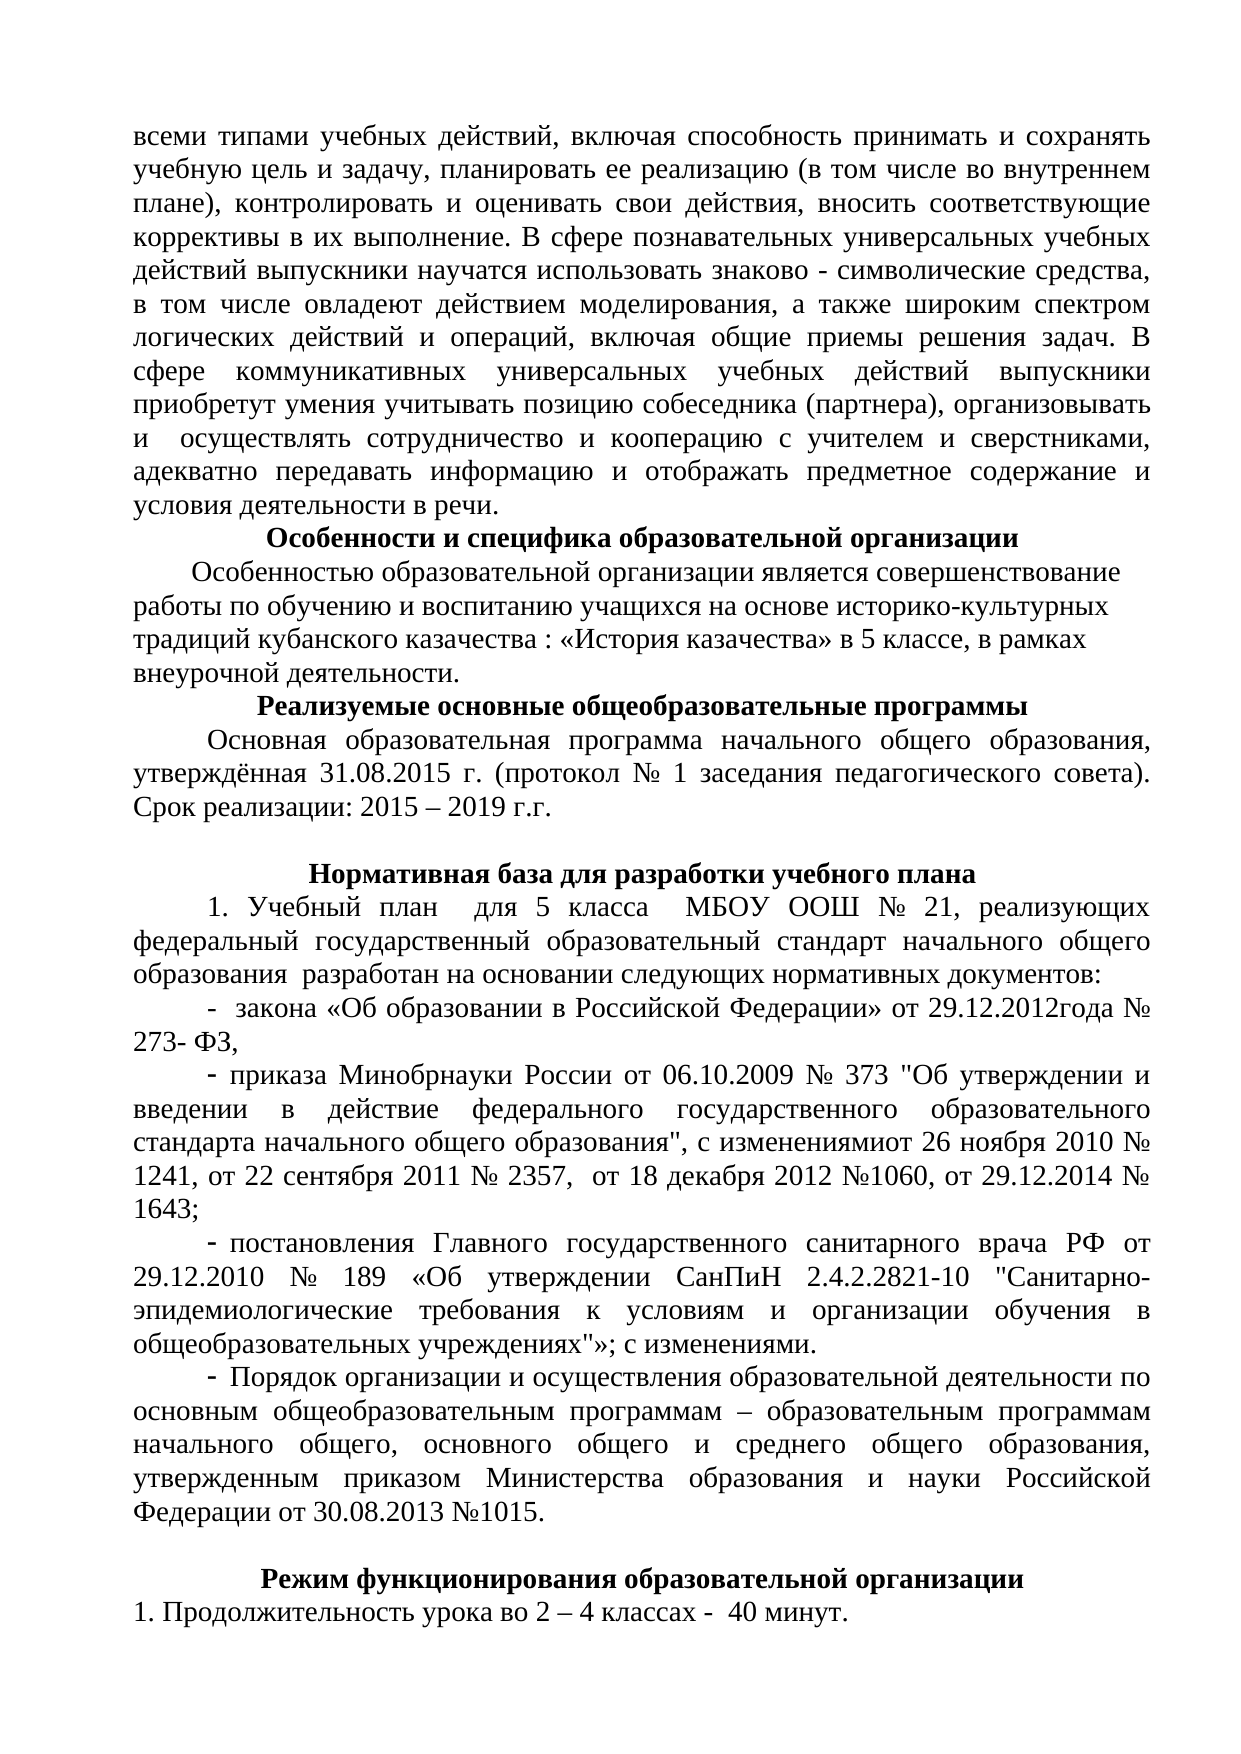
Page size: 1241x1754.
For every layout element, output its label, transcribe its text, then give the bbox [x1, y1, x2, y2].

text 1. Продолжительность урока во 2 – 4 классах - 40 минут. [133, 1594, 1152, 1628]
text Режим функционирования образовательной организации [133, 1561, 1152, 1594]
text - закона «Об образовании в Российской Федерации» от 29.12.2012года № 273- ФЗ, [133, 990, 1152, 1057]
text Основная образовательная программа начального общего образования, утверждённая 31.08.2015 г. (протокол № 1 заседания педагогического совета). Срок реализации: 2015 – 2019 г.г. [133, 722, 1152, 822]
text Реализуемые основные общеобразовательные программы [133, 688, 1152, 722]
text всеми типами учебных действий, включая способность принимать и сохранять учебную цель и задачу, планировать ее реализацию (в том числе во внутреннем плане), контролировать и оценивать свои действия, вносить соответствующие коррективы в их выполнение. В сфере познавательных универсальных учебных действий выпускники научатся использовать знаково - символические средства, в том числе овладеют действием моделирования, а также широким спектром логических действий и операций, включая общие приемы решения задач. В сфере коммуникативных универсальных учебных действий выпускники приобретут умения учитывать позицию собеседника (партнера), организовывать и осуществлять сотрудничество и кооперацию с учителем и сверстниками, адекватно передавать информацию и отображать предметное содержание и условия деятельности в речи. [133, 118, 1152, 521]
text 1. Учебный план для 5 класса МБОУ ООШ № 21, реализующих федеральный государственный образовательный стандарт начального общего образования разработан на основании следующих нормативных документов: [133, 889, 1152, 990]
text Нормативная база для разработки учебного плана [133, 856, 1152, 889]
list постановления Главного государственного санитарного врача РФ от 29.12.2010 № 189 «Об утверждении СанПиН 2.4.2.2821-10 "Санитарно-эпидемиологические требования к условиям и организации обучения в общеобразовательных учреждениях"»; с изменениями. [133, 1225, 1152, 1359]
list приказа Минобрнауки России от 06.10.2009 № 373 "Об утверждении и введении в действие федерального государственного образовательного стандарта начального общего образования", с изменениямиот 26 ноября 2010 № 1241, от 22 сентября 2011 № 2357, от 18 декабря 2012 №1060, от 29.12.2014 № 1643; [133, 1057, 1152, 1225]
list Порядок организации и осуществления образовательной деятельности по основным общеобразовательным программам – образовательным программам начального общего, основного общего и среднего общего образования, утвержденным приказом Министерства образования и науки Российской Федерации от 30.08.2013 №1015. [133, 1359, 1152, 1527]
text Особенности и специфика образовательной организации [133, 521, 1152, 554]
text Особенностью образовательной организации является совершенствование работы по обучению и воспитанию учащихся на основе историко-культурных традиций кубанского казачества : «История казачества» в 5 классе, в рамках внеурочной деятельности. [133, 554, 1152, 688]
